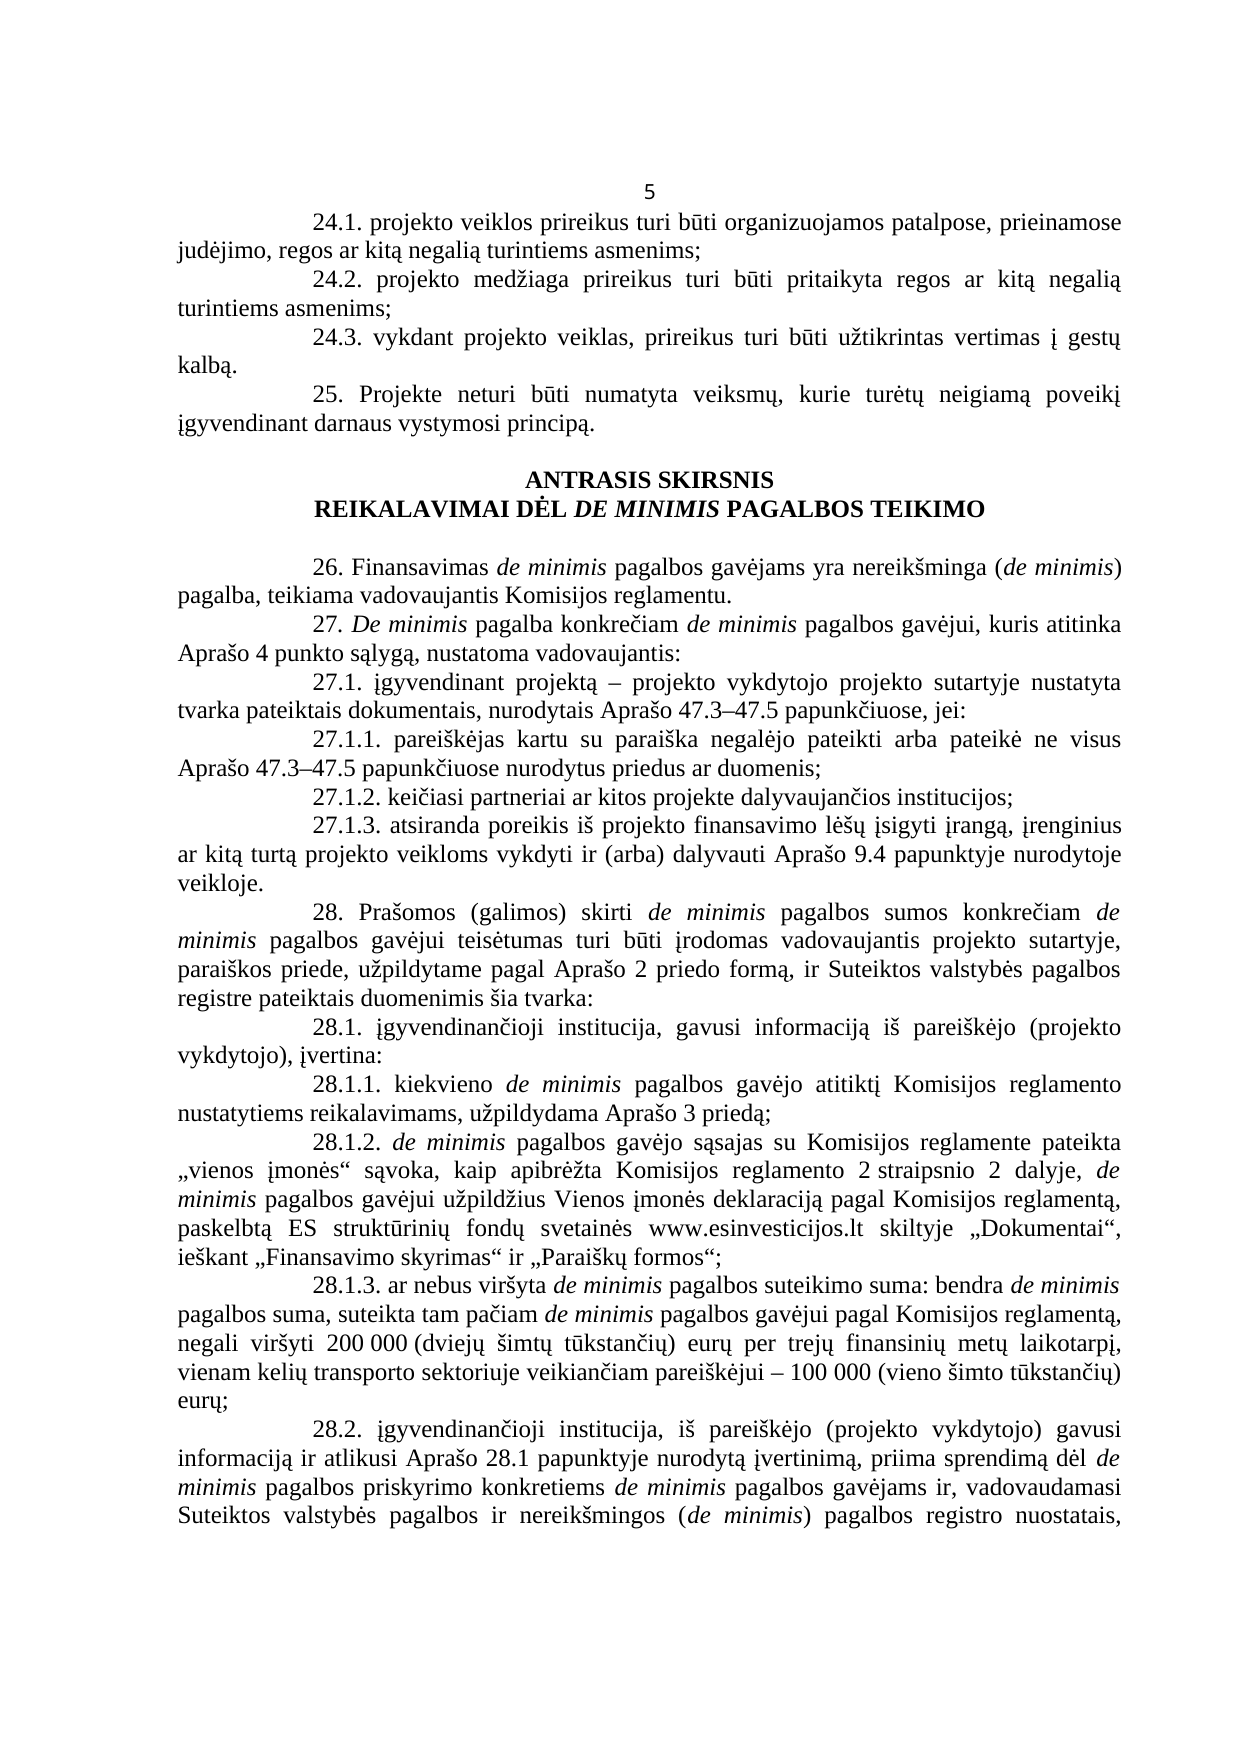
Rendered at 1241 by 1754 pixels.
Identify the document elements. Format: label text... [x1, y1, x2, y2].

text 24.1. projekto veiklos prireikus turi būti organizuojamos patalpose, prieinamose judėjimo, regos ar kitą negalią turintiems asmenims; [177, 207, 1122, 264]
text 25. Projekte neturi būti numatyta veiksmų, kurie turėtų neigiamą poveikį įgyvendinant darnaus vystymosi principą. [177, 379, 1122, 437]
text 27.1.2. keičiasi partneriai ar kitos projekte dalyvaujančios institucijos; [177, 782, 1122, 810]
text 28.2. įgyvendinančioji institucija, iš pareiškėjo (projekto vykdytojo) gavusi informaciją ir atlikusi Aprašo 28.1 papunktyje nurodytą įvertinimą, priima sprendimą dėl de minimis pagalbos priskyrimo konkretiems de minimis pagalbos gavėjams ir, vadovaudamasi Suteiktos valstybės pagalbos ir nereikšmingos (de minimis) pagalbos registro nuostatais, [177, 1414, 1122, 1529]
text 28.1.2. de minimis pagalbos gavėjo sąsajas su Komisijos reglamente pateikta „vienos įmonės“ sąvoka, kaip apibrėžta Komisijos reglamento 2 straipsnio 2 dalyje, de minimis pagalbos gavėjui užpildžius Vienos įmonės deklaraciją pagal Komisijos reglamentą, paskelbtą ES struktūrinių fondų svetainės www.esinvesticijos.lt skiltyje „Dokumentai“, ieškant „Finansavimo skyrimas“ ir „Paraiškų formos“; [177, 1127, 1122, 1270]
text 24.3. vykdant projekto veiklas, prireikus turi būti užtikrintas vertimas į gestų kalbą. [177, 322, 1122, 379]
text 27. De minimis pagalba konkrečiam de minimis pagalbos gavėjui, kuris atitinka Aprašo 4 punkto sąlygą, nustatoma vadovaujantis: [177, 609, 1122, 667]
text 28.1.3. ar nebus viršyta de minimis pagalbos suteikimo suma: bendra de minimis pagalbos suma, suteikta tam pačiam de minimis pagalbos gavėjui pagal Komisijos reglamentą, negali viršyti 200 000 (dviejų šimtų tūkstančių) eurų per trejų finansinių metų laikotarpį, vienam kelių transporto sektoriuje veikiančiam pareiškėjui – 100 000 (vieno šimto tūkstančių) eurų; [177, 1270, 1122, 1414]
text 27.1. įgyvendinant projektą – projekto vykdytojo projekto sutartyje nustatyta tvarka pateiktais dokumentais, nurodytais Aprašo 47.3–47.5 papunkčiuose, jei: [177, 667, 1122, 724]
text 24.2. projekto medžiaga prireikus turi būti pritaikyta regos ar kitą negalią turintiems asmenims; [177, 264, 1122, 322]
text 28.1.1. kiekvieno de minimis pagalbos gavėjo atitiktį Komisijos reglamento nustatytiems reikalavimams, užpildydama Aprašo 3 priedą; [177, 1069, 1122, 1127]
text REIKALAVIMAI DĖL DE MINIMIS PAGALBOS TEIKIMO [177, 494, 1122, 523]
text 28.1. įgyvendinančioji institucija, gavusi informaciją iš pareiškėjo (projekto vykdytojo), įvertina: [177, 1012, 1122, 1069]
text 26. Finansavimas de minimis pagalbos gavėjams yra nereikšminga (de minimis) pagalba, teikiama vadovaujantis Komisijos reglamentu. [177, 552, 1122, 609]
text 27.1.3. atsiranda poreikis iš projekto finansavimo lėšų įsigyti įrangą, įrenginius ar kitą turtą projekto veikloms vykdyti ir (arba) dalyvauti Aprašo 9.4 papunktyje nurodytoje veikloje. [177, 810, 1122, 897]
text 27.1.1. pareiškėjas kartu su paraiška negalėjo pateikti arba pateikė ne visus Aprašo 47.3–47.5 papunkčiuose nurodytus priedus ar duomenis; [177, 724, 1122, 782]
text ANTRASIS SKIRSNIS [177, 465, 1122, 494]
text 28. Prašomos (galimos) skirti de minimis pagalbos sumos konkrečiam de minimis pagalbos gavėjui teisėtumas turi būti įrodomas vadovaujantis projekto sutartyje, paraiškos priede, užpildytame pagal Aprašo 2 priedo formą, ir Suteiktos valstybės pagalbos registre pateiktais duomenimis šia tvarka: [177, 897, 1122, 1012]
